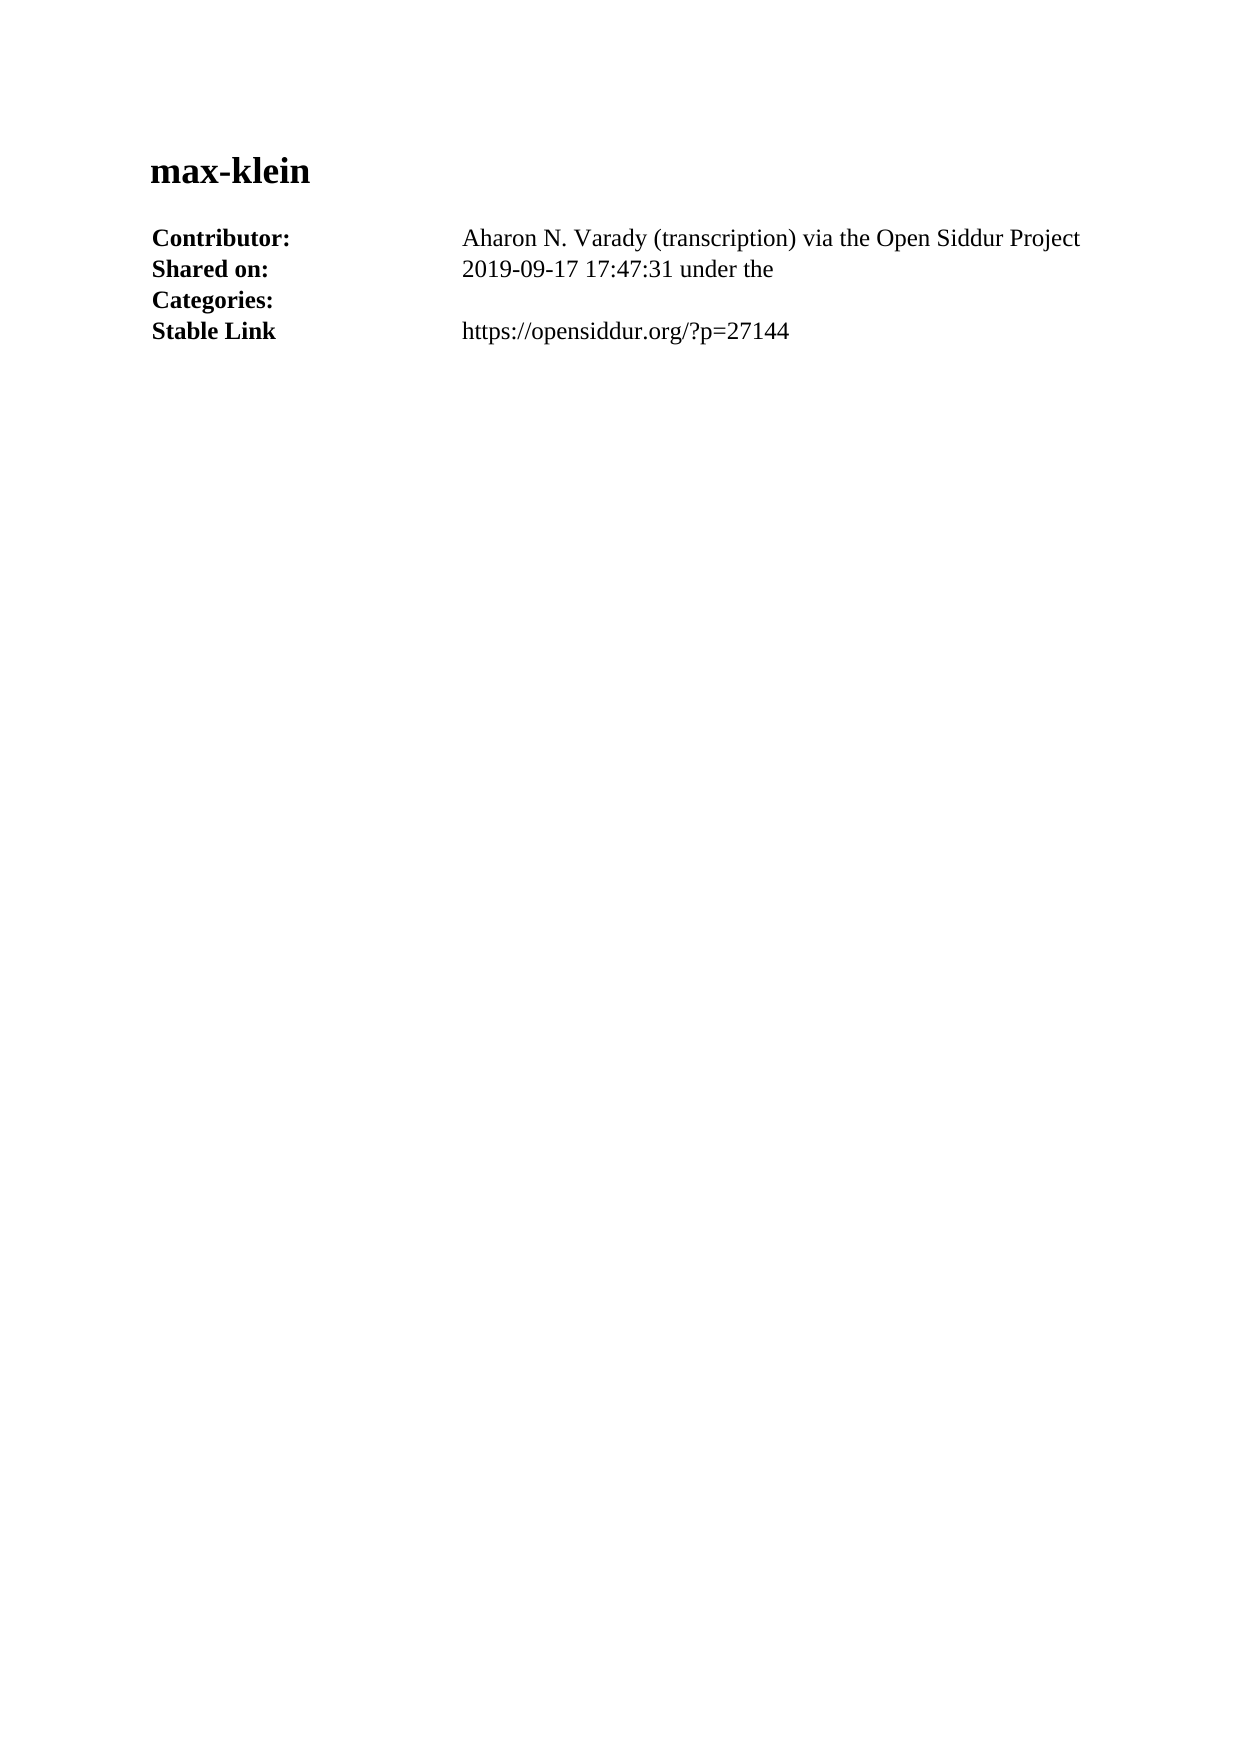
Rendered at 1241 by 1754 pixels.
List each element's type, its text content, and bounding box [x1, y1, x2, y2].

subtitle max-klein [150, 150, 1090, 192]
table_cell 2019-09-17 17:47:31 under the [460, 254, 1090, 284]
table_cell https://opensiddur.org/?p=27144 [460, 315, 1090, 346]
table_cell Stable Link [150, 315, 460, 346]
table_cell [460, 284, 1090, 315]
table_header Contributor: [150, 223, 460, 253]
table_cell Categories: [150, 284, 460, 315]
table_cell Shared on: [150, 254, 460, 284]
table_header Aharon N. Varady (transcription) via the Open Siddur Project [460, 223, 1090, 253]
